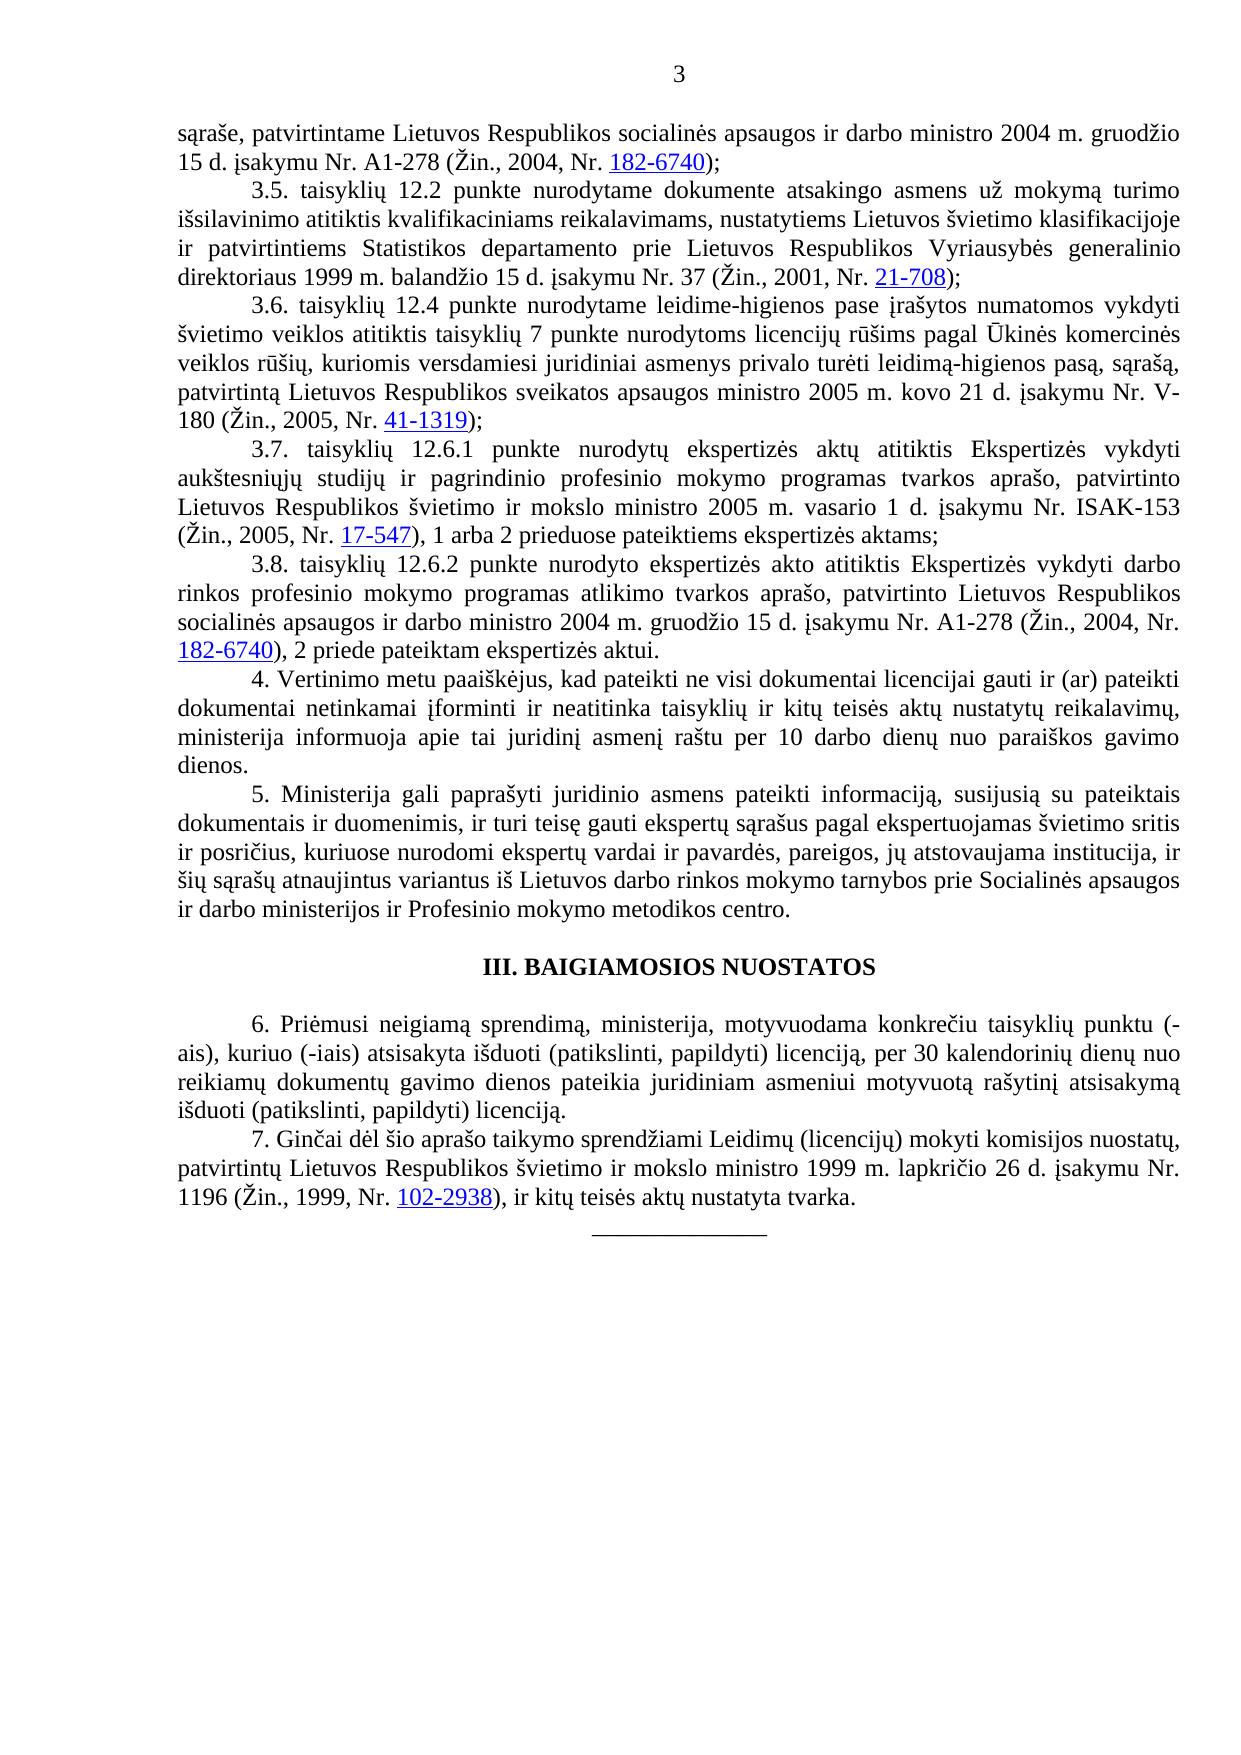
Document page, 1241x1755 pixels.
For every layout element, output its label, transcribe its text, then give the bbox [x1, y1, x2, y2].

text 3.5. taisyklių 12.2 punkte nurodytame dokumente atsakingo asmens už mokymą turimo išsilavinimo atitiktis kvalifikaciniams reikalavimams, nustatytiems Lietuvos švietimo klasifikacijoje ir patvirtintiems Statistikos departamento prie Lietuvos Respublikos Vyriausybės generalinio direktoriaus 1999 m. balandžio 15 d. įsakymu Nr. 37 (Žin., 2001, Nr. 21-708); [177, 176, 1181, 291]
text 5. Ministerija gali paprašyti juridinio asmens pateikti informaciją, susijusią su pateiktais dokumentais ir duomenimis, ir turi teisę gauti ekspertų sąrašus pagal ekspertuojamas švietimo sritis ir posričius, kuriuose nurodomi ekspertų vardai ir pavardės, pareigos, jų atstovaujama institucija, ir šių sąrašų atnaujintus variantus iš Lietuvos darbo rinkos mokymo tarnybos prie Socialinės apsaugos ir darbo ministerijos ir Profesinio mokymo metodikos centro. [177, 779, 1181, 923]
text sąraše, patvirtintame Lietuvos Respublikos socialinės apsaugos ir darbo ministro 2004 m. gruodžio 15 d. įsakymu Nr. A1-278 (Žin., 2004, Nr. 182-6740); [177, 118, 1181, 176]
text ______________ [177, 1211, 1181, 1239]
text 4. Vertinimo metu paaiškėjus, kad pateikti ne visi dokumentai licencijai gauti ir (ar) pateikti dokumentai netinkamai įforminti ir neatitinka taisyklių ir kitų teisės aktų nustatytų reikalavimų, ministerija informuoja apie tai juridinį asmenį raštu per 10 darbo dienų nuo paraiškos gavimo dienos. [177, 664, 1181, 779]
text 3.6. taisyklių 12.4 punkte nurodytame leidime-higienos pase įrašytos numatomos vykdyti švietimo veiklos atitiktis taisyklių 7 punkte nurodytoms licencijų rūšims pagal Ūkinės komercinės veiklos rūšių, kuriomis versdamiesi juridiniai asmenys privalo turėti leidimą-higienos pasą, sąrašą, patvirtintą Lietuvos Respublikos sveikatos apsaugos ministro 2005 m. kovo 21 d. įsakymu Nr. V-180 (Žin., 2005, Nr. 41-1319); [177, 291, 1181, 434]
text 6. Priėmusi neigiamą sprendimą, ministerija, motyvuodama konkrečiu taisyklių punktu (-ais), kuriuo (-iais) atsisakyta išduoti (patikslinti, papildyti) licenciją, per 30 kalendorinių dienų nuo reikiamų dokumentų gavimo dienos pateikia juridiniam asmeniui motyvuotą rašytinį atsisakymą išduoti (patikslinti, papildyti) licenciją. [177, 1009, 1181, 1124]
text 3.8. taisyklių 12.6.2 punkte nurodyto ekspertizės akto atitiktis Ekspertizės vykdyti darbo rinkos profesinio mokymo programas atlikimo tvarkos aprašo, patvirtinto Lietuvos Respublikos socialinės apsaugos ir darbo ministro 2004 m. gruodžio 15 d. įsakymu Nr. A1-278 (Žin., 2004, Nr. 182-6740), 2 priede pateiktam ekspertizės aktui. [177, 549, 1181, 664]
text III. BAIGIAMOSIOS NUOSTATOS [177, 952, 1181, 981]
text 3.7. taisyklių 12.6.1 punkte nurodytų ekspertizės aktų atitiktis Ekspertizės vykdyti aukštesniųjų studijų ir pagrindinio profesinio mokymo programas tvarkos aprašo, patvirtinto Lietuvos Respublikos švietimo ir mokslo ministro 2005 m. vasario 1 d. įsakymu Nr. ISAK-153 (Žin., 2005, Nr. 17-547), 1 arba 2 prieduose pateiktiems ekspertizės aktams; [177, 434, 1181, 549]
text 7. Ginčai dėl šio aprašo taikymo sprendžiami Leidimų (licencijų) mokyti komisijos nuostatų, patvirtintų Lietuvos Respublikos švietimo ir mokslo ministro 1999 m. lapkričio 26 d. įsakymu Nr. 1196 (Žin., 1999, Nr. 102-2938), ir kitų teisės aktų nustatyta tvarka. [177, 1124, 1181, 1211]
